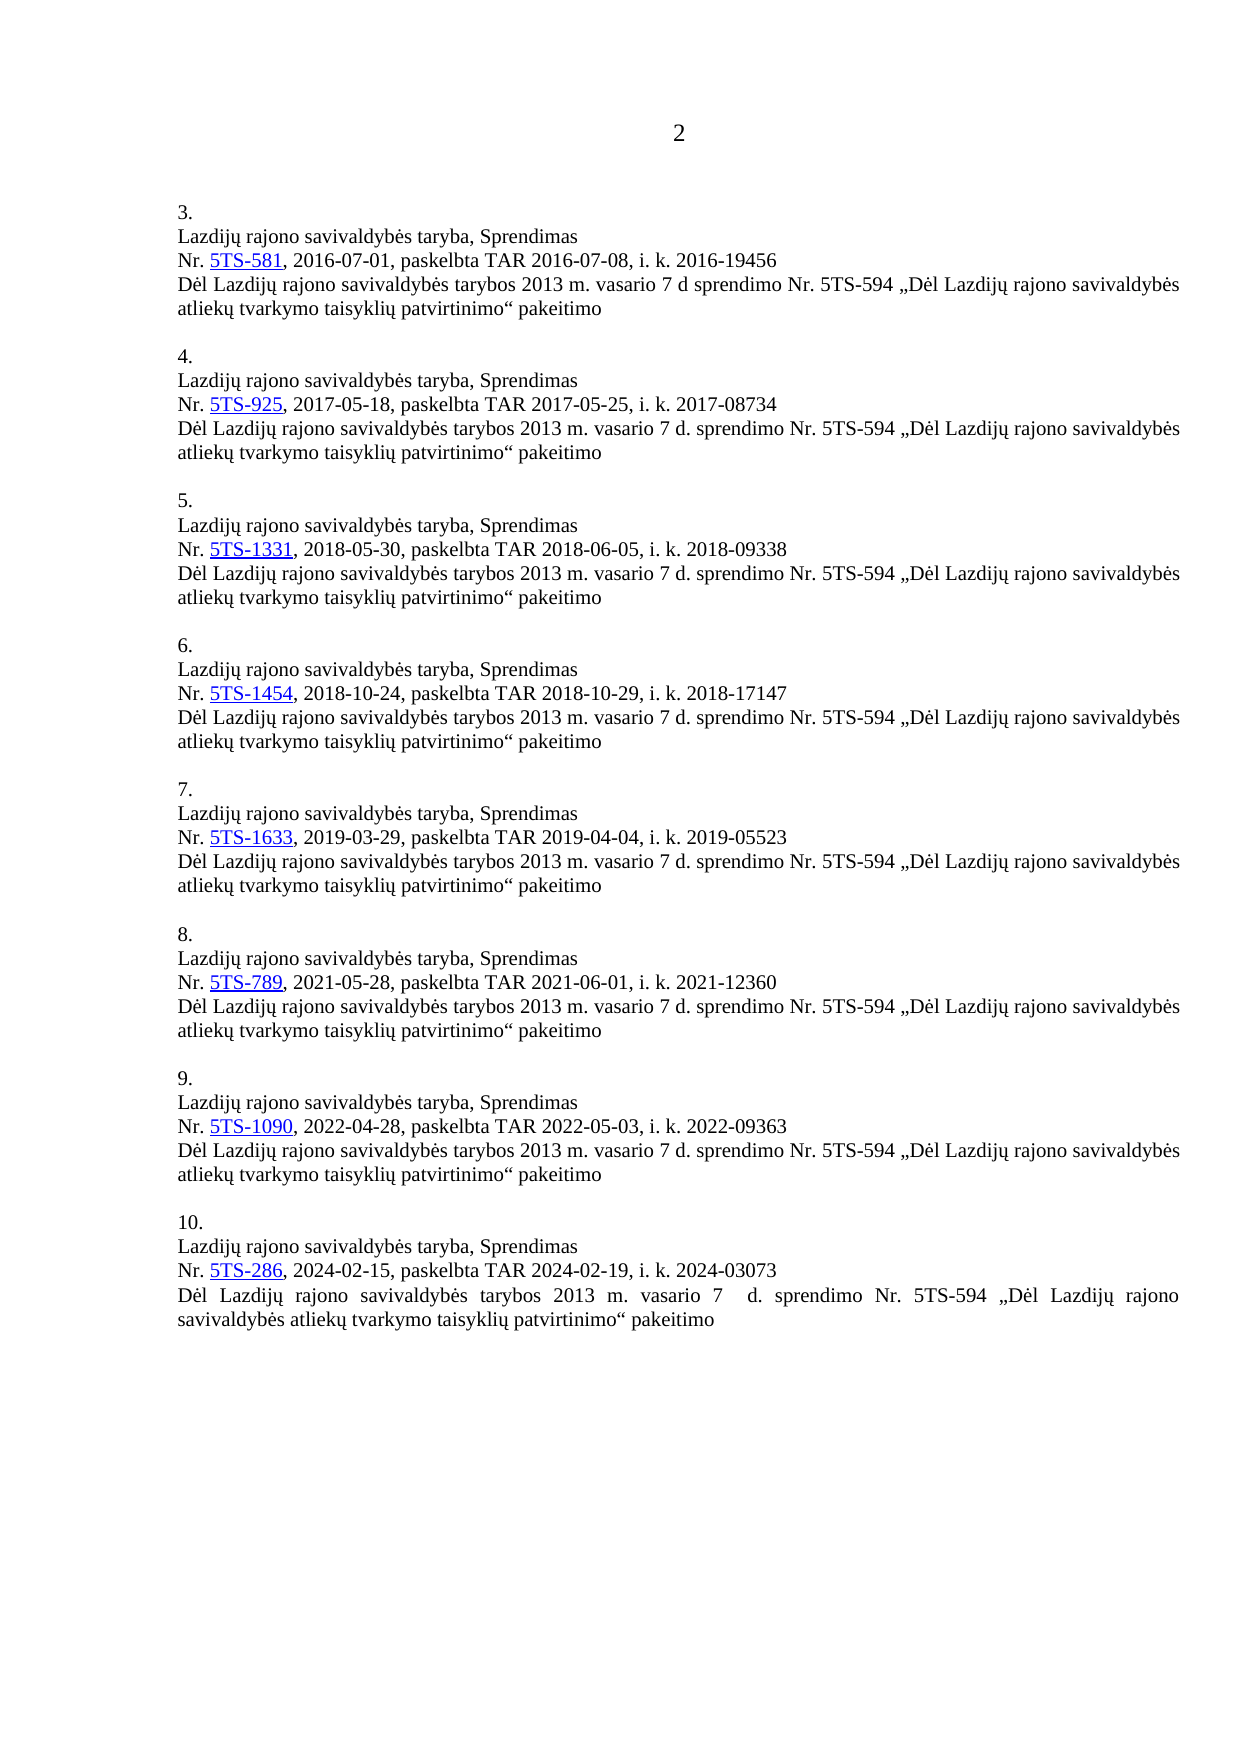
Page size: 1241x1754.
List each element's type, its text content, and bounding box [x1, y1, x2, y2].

text Dėl Lazdijų rajono savivaldybės tarybos 2013 m. vasario 7 d. sprendimo Nr. 5TS-594 „Dėl Lazdijų rajono savivaldybės atliekų tvarkymo taisyklių patvirtinimo“ pakeitimo [177, 1138, 1181, 1186]
text Nr. 5TS-925, 2017-05-18, paskelbta TAR 2017-05-25, i. k. 2017-08734 [177, 392, 1181, 416]
text Lazdijų rajono savivaldybės taryba, Sprendimas [177, 1234, 1181, 1258]
text Lazdijų rajono savivaldybės taryba, Sprendimas [177, 657, 1181, 681]
text Nr. 5TS-286, 2024-02-15, paskelbta TAR 2024-02-19, i. k. 2024-03073 [177, 1258, 1181, 1282]
text 4. [177, 344, 1181, 368]
text Dėl Lazdijų rajono savivaldybės tarybos 2013 m. vasario 7 d. sprendimo Nr. 5TS-594 „Dėl Lazdijų rajono savivaldybės atliekų tvarkymo taisyklių patvirtinimo“ pakeitimo [177, 561, 1181, 609]
text Lazdijų rajono savivaldybės taryba, Sprendimas [177, 368, 1181, 392]
text Nr. 5TS-1331, 2018-05-30, paskelbta TAR 2018-06-05, i. k. 2018-09338 [177, 537, 1181, 561]
text Dėl Lazdijų rajono savivaldybės tarybos 2013 m. vasario 7 d sprendimo Nr. 5TS-594 „Dėl Lazdijų rajono savivaldybės atliekų tvarkymo taisyklių patvirtinimo“ pakeitimo [177, 272, 1181, 320]
text Dėl Lazdijų rajono savivaldybės tarybos 2013 m. vasario 7 d. sprendimo Nr. 5TS-594 „Dėl Lazdijų rajono savivaldybės atliekų tvarkymo taisyklių patvirtinimo“ pakeitimo [177, 849, 1181, 897]
text 10. [177, 1210, 1181, 1234]
text 9. [177, 1066, 1181, 1090]
text 7. [177, 777, 1181, 801]
text Nr. 5TS-1454, 2018-10-24, paskelbta TAR 2018-10-29, i. k. 2018-17147 [177, 681, 1181, 705]
text Lazdijų rajono savivaldybės taryba, Sprendimas [177, 946, 1181, 970]
text Nr. 5TS-1090, 2022-04-28, paskelbta TAR 2022-05-03, i. k. 2022-09363 [177, 1114, 1181, 1138]
text Dėl Lazdijų rajono savivaldybės tarybos 2013 m. vasario 7 d. sprendimo Nr. 5TS-594 „Dėl Lazdijų rajono savivaldybės atliekų tvarkymo taisyklių patvirtinimo“ pakeitimo [177, 705, 1181, 753]
text 3. [177, 200, 1181, 224]
text Nr. 5TS-581, 2016-07-01, paskelbta TAR 2016-07-08, i. k. 2016-19456 [177, 248, 1181, 272]
text Lazdijų rajono savivaldybės taryba, Sprendimas [177, 512, 1181, 537]
text 8. [177, 922, 1181, 946]
text Dėl Lazdijų rajono savivaldybės tarybos 2013 m. vasario 7 d. sprendimo Nr. 5TS-594 „Dėl Lazdijų rajono savivaldybės atliekų tvarkymo taisyklių patvirtinimo“ pakeitimo [177, 416, 1181, 464]
text Dėl Lazdijų rajono savivaldybės tarybos 2013 m. vasario 7 d. sprendimo Nr. 5TS-594 „Dėl Lazdijų rajono savivaldybės atliekų tvarkymo taisyklių patvirtinimo“ pakeitimo [177, 994, 1181, 1042]
text Lazdijų rajono savivaldybės taryba, Sprendimas [177, 1090, 1181, 1114]
text 6. [177, 633, 1181, 657]
text Nr. 5TS-789, 2021-05-28, paskelbta TAR 2021-06-01, i. k. 2021-12360 [177, 970, 1181, 994]
text Dėl Lazdijų rajono savivaldybės tarybos 2013 m. vasario 7 d. sprendimo Nr. 5TS-594 „Dėl Lazdijų rajono savivaldybės atliekų tvarkymo taisyklių patvirtinimo“ pakeitimo [177, 1282, 1181, 1331]
text Lazdijų rajono savivaldybės taryba, Sprendimas [177, 224, 1181, 248]
text Nr. 5TS-1633, 2019-03-29, paskelbta TAR 2019-04-04, i. k. 2019-05523 [177, 825, 1181, 849]
text Lazdijų rajono savivaldybės taryba, Sprendimas [177, 801, 1181, 825]
text 5. [177, 488, 1181, 512]
